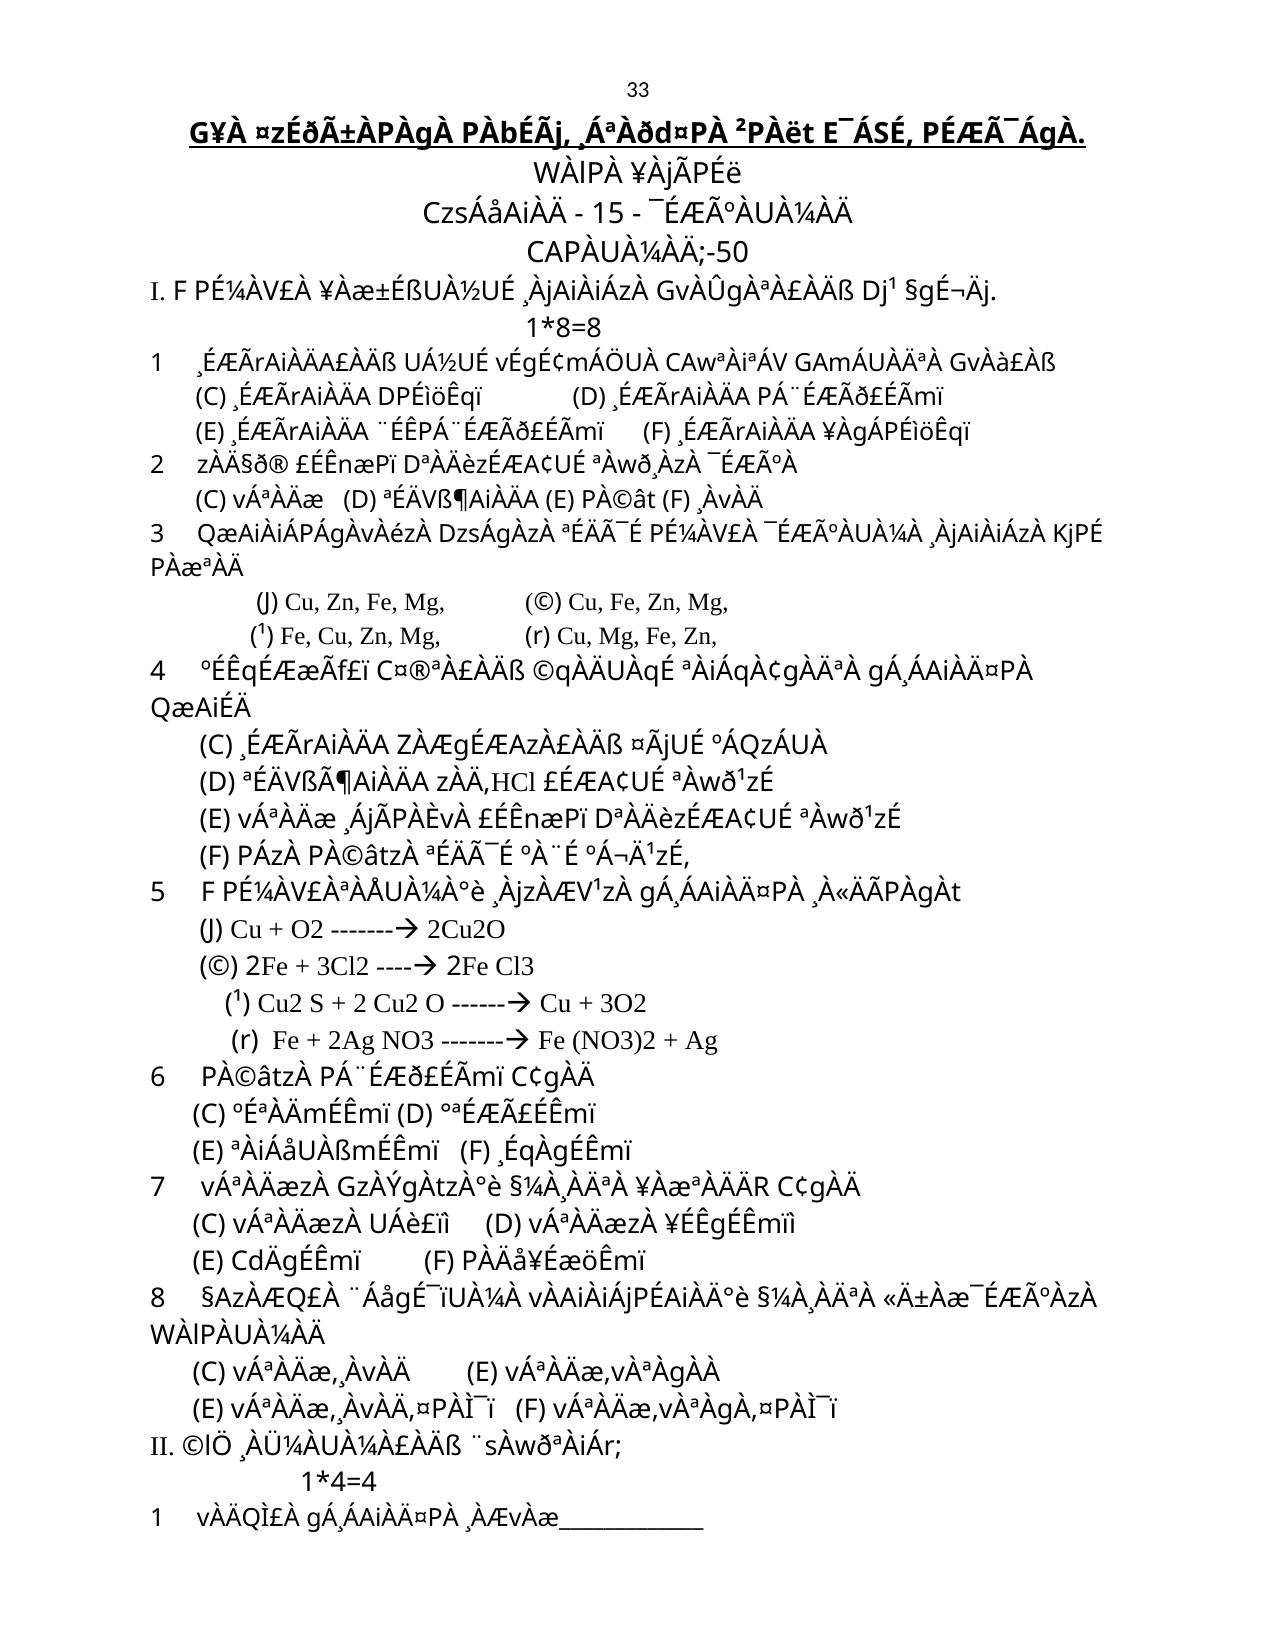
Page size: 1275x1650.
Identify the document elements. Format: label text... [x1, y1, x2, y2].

text CAPÀUÀ¼ÀÄ;-50 [150, 232, 1125, 271]
text 1 vÀÄQÌ£À gÁ¸ÁAiÀÄ¤PÀ ¸ÀÆvÀæ_____________ [150, 1500, 1125, 1534]
text (J) Cu + O2 ------- 2Cu2O [150, 910, 1125, 947]
text (E) vÁªÀÄæ,¸ÀvÀÄ,¤PÀÌ¯ï (F) vÁªÀÄæ,vÀªÀgÀ,¤PÀÌ¯ï [150, 1389, 1125, 1426]
text (C) ¸ÉÆÃrAiÀÄA ZÀÆgÉÆAzÀ£ÀÄß ¤ÃjUÉ ºÁQzÁUÀ [150, 725, 1125, 762]
text (¹) Fe, Cu, Zn, Mg, (r) Cu, Mg, Fe, Zn, [150, 617, 1125, 652]
text (E) ¸ÉÆÃrAiÀÄA ¨ÉÊPÁ¨ÉÆÃð£ÉÃmï (F) ¸ÉÆÃrAiÀÄA ¥ÀgÁPÉìöÊqï [150, 413, 1125, 447]
text (C) ºÉªÀÄmÉÊmï (D) °ªÉÆÃ£ÉÊmï [150, 1094, 1125, 1131]
text (C) vÁªÀÄæ,¸ÀvÀÄ (E) vÁªÀÄæ,vÀªÀgÀÀ [150, 1352, 1125, 1389]
text (C) vÁªÀÄæ (D) ªÉÄVß¶AiÀÄA (E) PÀ©ât (F) ¸ÀvÀÄ [150, 481, 1125, 515]
text 8 §AzÀÆQ£À ¨ÁågÉ¯ïUÀ¼À vÀAiÀiÁjPÉAiÀÄ°è §¼À¸ÀÄªÀ «Ä±Àæ¯ÉÆÃºÀzÀ WÀlPÀUÀ¼ÀÄ [150, 1278, 1125, 1352]
text (¹) Cu2 S + 2 Cu2 O ------ Cu + 3O2 [150, 983, 1125, 1020]
text 6 PÀ©âtzÀ PÁ¨ÉÆð£ÉÃmï C¢gÀÄ [150, 1057, 1125, 1094]
text G¥À ¤zÉðÃ±ÀPÀgÀ PÀbÉÃj, ¸ÁªÀðd¤PÀ ²PÀët E¯ÁSÉ, PÉÆÃ¯ÁgÀ. [150, 112, 1125, 152]
text 5 F PÉ¼ÀV£ÀªÀÅUÀ¼À°è ¸ÀjzÀÆV¹zÀ gÁ¸ÁAiÀÄ¤PÀ ¸À«ÄÃPÀgÀt [150, 873, 1125, 910]
text II. ©lÖ ¸ÀÜ¼ÀUÀ¼À£ÀÄß ¨sÀwðªÀiÁr; 1*4=4 [150, 1426, 1125, 1500]
text 2 zÀÄ§ð® £ÉÊnæPï DªÀÄèzÉÆA¢UÉ ªÀwð¸ÀzÀ ¯ÉÆÃºÀ [150, 447, 1125, 481]
text (C) ¸ÉÆÃrAiÀÄA DPÉìöÊqï (D) ¸ÉÆÃrAiÀÄA PÁ¨ÉÆÃð£ÉÃmï [150, 379, 1125, 413]
text (E) CdÄgÉÊmï (F) PÀÄå¥ÉæöÊmï [150, 1242, 1125, 1278]
text 1 ¸ÉÆÃrAiÀÄA£ÀÄß UÁ½UÉ vÉgÉ¢mÁÖUÀ CAwªÀiªÁV GAmÁUÀÄªÀ GvÀà£Àß [150, 345, 1125, 379]
text (C) vÁªÀÄæzÀ UÁè£ïì (D) vÁªÀÄæzÀ ¥ÉÊgÉÊmïì [150, 1205, 1125, 1242]
text (E) vÁªÀÄæ ¸ÁjÃPÀÈvÀ £ÉÊnæPï DªÀÄèzÉÆA¢UÉ ªÀwð¹zÉ [150, 799, 1125, 836]
text (J) Cu, Zn, Fe, Mg, (©) Cu, Fe, Zn, Mg, [150, 583, 1125, 617]
text (©) 2Fe + 3Cl2 ---- 2Fe Cl3 [150, 947, 1125, 983]
text (F) PÁzÀ PÀ©âtzÀ ªÉÄÃ¯É ºÀ¨É ºÁ¬Ä¹zÉ, [150, 836, 1125, 873]
text 3 QæAiÀiÁPÁgÀvÀézÀ DzsÁgÀzÀ ªÉÄÃ¯É PÉ¼ÀV£À ¯ÉÆÃºÀUÀ¼À ¸ÀjAiÀiÁzÀ KjPÉ PÀæªÀÄ [150, 515, 1125, 583]
text CzsÁåAiÀÄ - 15 - ¯ÉÆÃºÀUÀ¼ÀÄ [150, 192, 1125, 232]
text WÀlPÀ ¥ÀjÃPÉë [150, 152, 1125, 192]
text (E) ªÀiÁåUÀßmÉÊmï (F) ¸ÉqÀgÉÊmï [150, 1131, 1125, 1168]
text 7 vÁªÀÄæzÀ GzÀÝgÀtzÀ°è §¼À¸ÀÄªÀ ¥ÀæªÀÄÄR C¢gÀÄ [150, 1168, 1125, 1205]
text 4 ºÉÊqÉÆæÃf£ï C¤®ªÀ£ÀÄß ©qÀÄUÀqÉ ªÀiÁqÀ¢gÀÄªÀ gÁ¸ÁAiÀÄ¤PÀ QæAiÉÄ [150, 652, 1125, 725]
text (D) ªÉÄVßÃ¶AiÀÄA zÀÄ,HCl £ÉÆA¢UÉ ªÀwð¹zÉ [150, 762, 1125, 799]
text (r) Fe + 2Ag NO3 ------- Fe (NO3)2 + Ag [150, 1020, 1125, 1057]
text I. F PÉ¼ÀV£À ¥Àæ±ÉßUÀ½UÉ ¸ÀjAiÀiÁzÀ GvÀÛgÀªÀ£ÀÄß Dj¹ §gÉ¬Äj. 1*8=8 [150, 271, 1125, 345]
